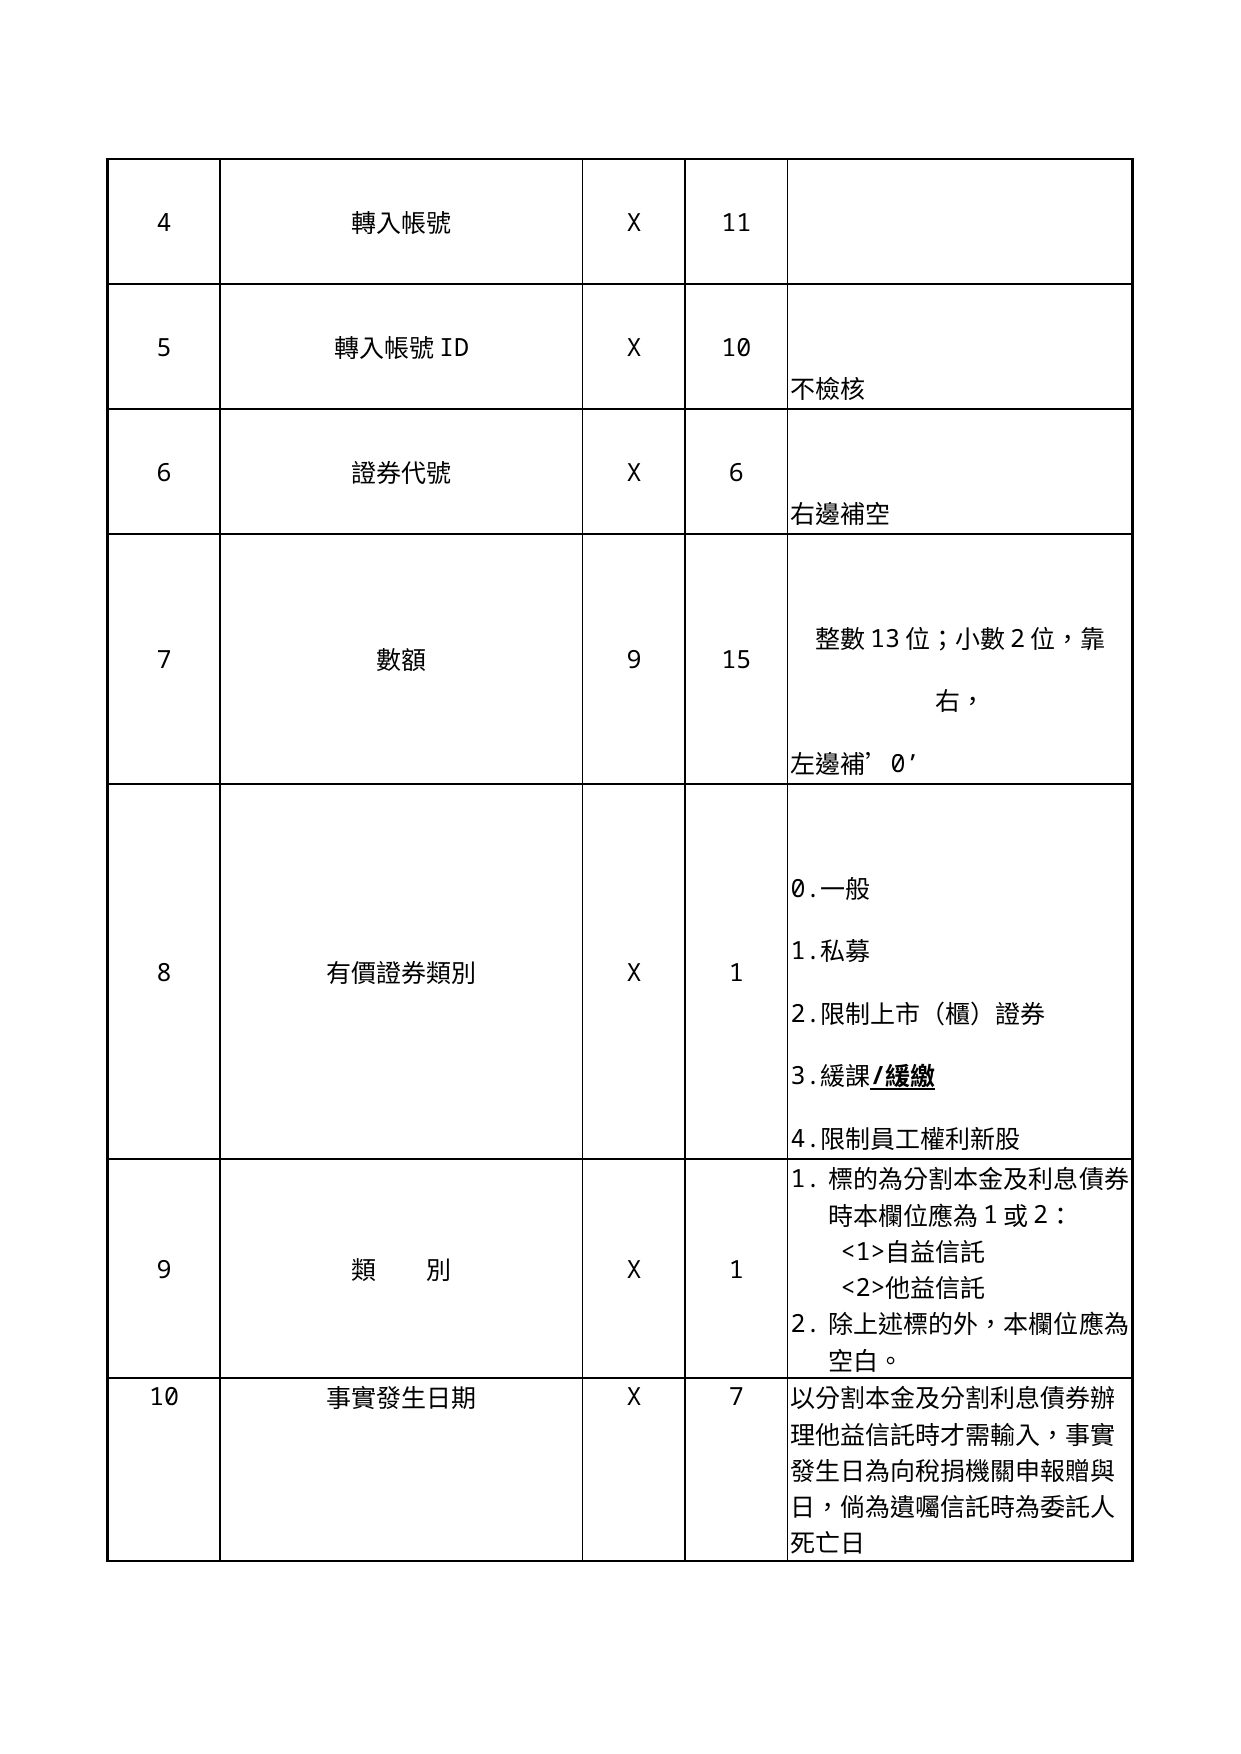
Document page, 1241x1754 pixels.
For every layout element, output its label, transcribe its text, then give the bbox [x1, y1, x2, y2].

table_cell 轉入帳號 [221, 160, 582, 283]
table_cell X [583, 1160, 684, 1377]
table_cell [788, 160, 1131, 283]
table_cell 0.一般 1.私募 2.限制上市（櫃）證券 3.緩課/緩繳 4.限制員工權利新股 [788, 785, 1131, 1158]
table_cell 類 別 [221, 1160, 582, 1377]
table_cell 10 [686, 285, 787, 408]
table_cell 15 [686, 535, 787, 783]
table_cell 9 [583, 535, 684, 783]
table_cell 事實發生日期 [221, 1379, 582, 1560]
table_cell 不檢核 [788, 285, 1131, 408]
table_cell 有價證券類別 [221, 785, 582, 1158]
table_cell 4 [109, 160, 219, 283]
table_cell 標的為分割本金及利息債券時本欄位應為1或2： <1>自益信託 <2>他益信託 除上述標的外，本欄位應為空白。 [788, 1160, 1131, 1377]
table_cell 數額 [221, 535, 582, 783]
table_cell 11 [686, 160, 787, 283]
table_cell X [583, 785, 684, 1158]
table_cell 以分割本金及分割利息債券辦理他益信託時才需輸入，事實發生日為向稅捐機關申報贈與日，倘為遺囑信託時為委託人死亡日 [788, 1379, 1131, 1560]
table_cell 轉入帳號ID [221, 285, 582, 408]
table_cell 7 [686, 1379, 787, 1560]
table_cell 整數13位；小數2位，靠右， 左邊補’0’ [788, 535, 1131, 783]
table_cell X [583, 160, 684, 283]
table_cell 右邊補空 [788, 410, 1131, 533]
table_cell X [583, 1379, 684, 1560]
table_cell 證券代號 [221, 410, 582, 533]
table_cell 5 [109, 285, 219, 408]
table_cell 9 [109, 1160, 219, 1377]
table_cell 6 [686, 410, 787, 533]
table_cell 1 [686, 1160, 787, 1377]
table_cell X [583, 410, 684, 533]
table_cell 8 [109, 785, 219, 1158]
table_cell 10 [109, 1379, 219, 1560]
table_cell 7 [109, 535, 219, 783]
table_cell 6 [109, 410, 219, 533]
table_cell 1 [686, 785, 787, 1158]
table_cell X [583, 285, 684, 408]
